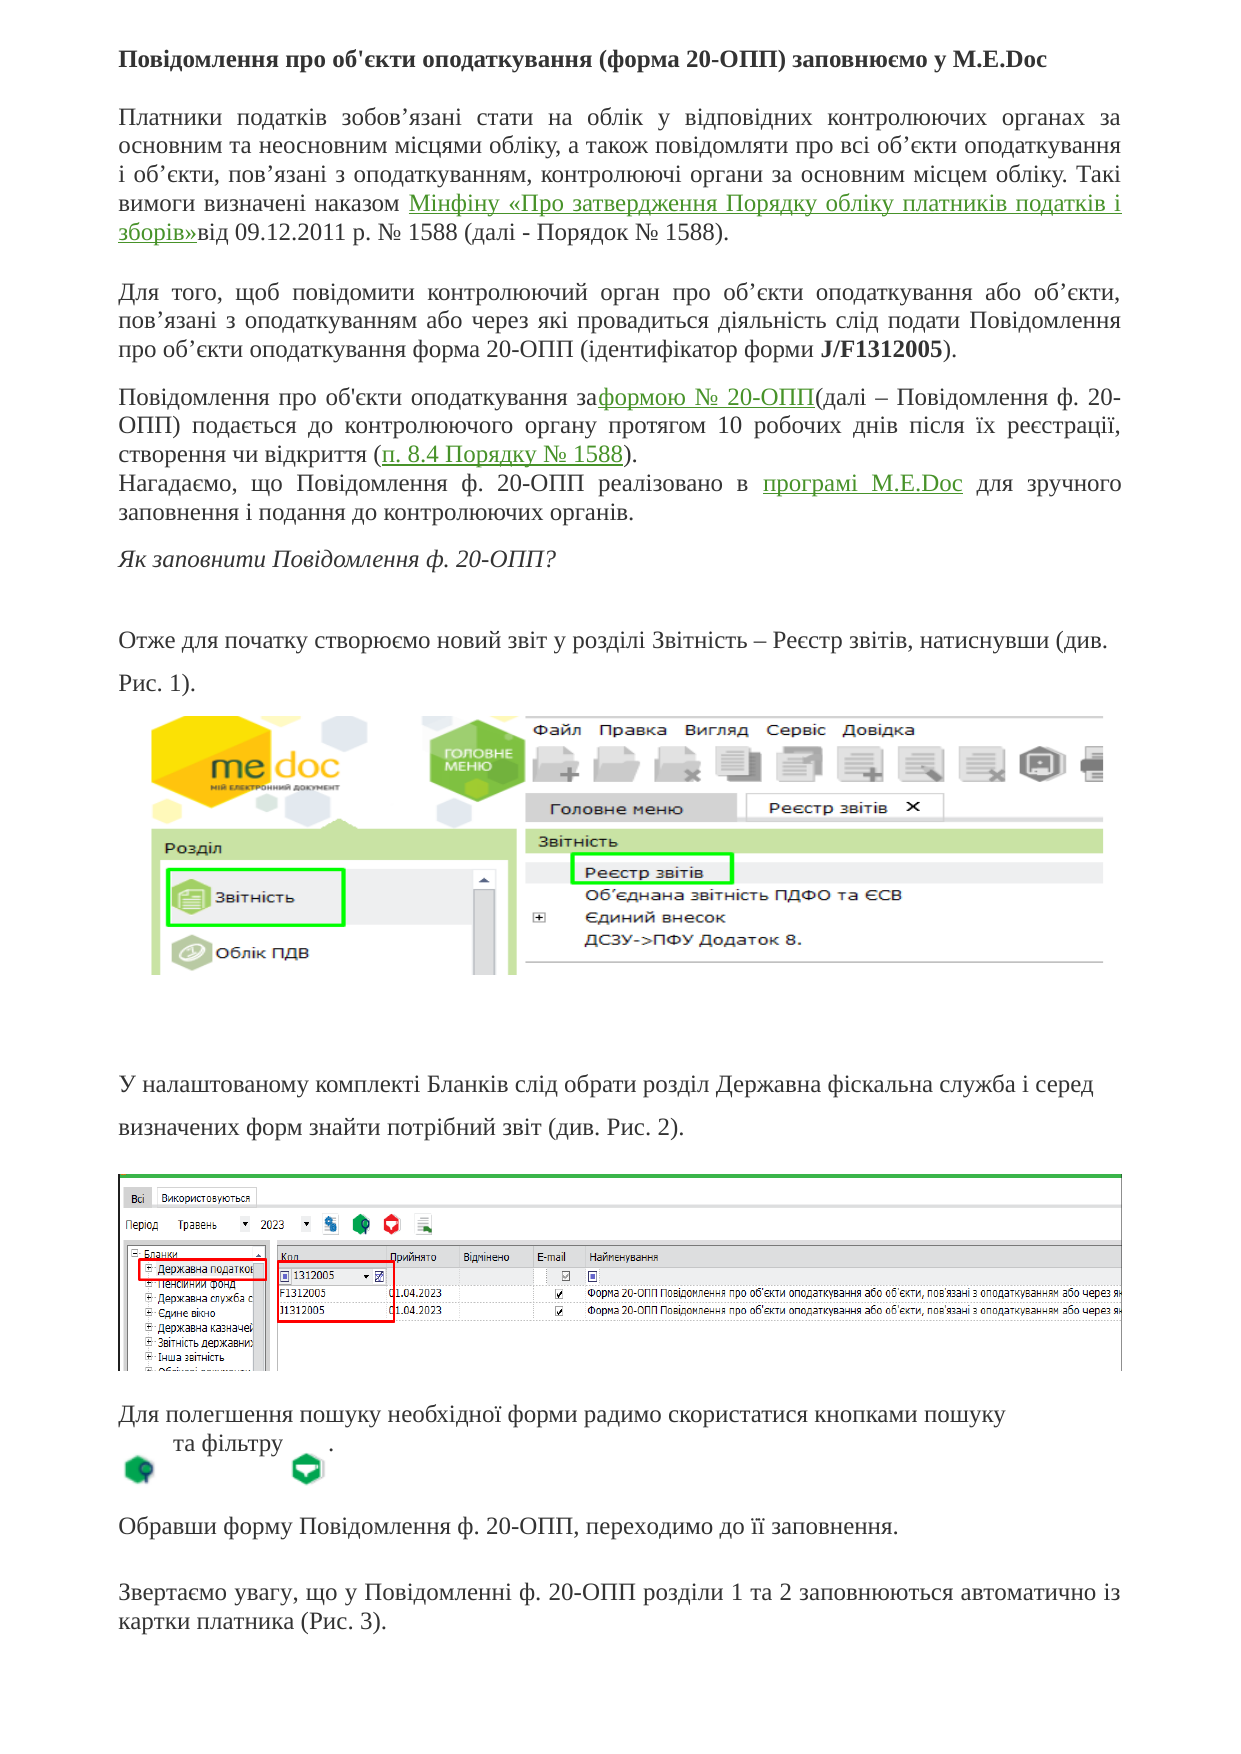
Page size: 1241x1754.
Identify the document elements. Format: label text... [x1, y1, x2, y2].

text та фільтру . [118, 1428, 1122, 1492]
text Нагадаємо, що Повідомлення ф. 20-ОПП реалізовано в програмі M.E.Doc для зручного заповнення і подання до контролюючих органів. [118, 468, 1122, 526]
text У налаштованому комплекті Бланків слід обрати розділ Державна фіскальна служба і серед визначених форм знайти потрібний звіт (див. Рис. 2). [118, 1069, 1122, 1141]
text Для того, щоб повідомити контролюючий орган про об’єкти оподаткування або об’єкти, пов’язані з оподаткуванням або через які провадиться діяльність слід подати Повідомлення про об’єкти оподаткування форма 20-ОПП (ідентифікатор форми J/F1312005). [118, 277, 1122, 363]
text Обравши форму Повідомлення ф. 20-ОПП, переходимо до її заповнення. [118, 1511, 1122, 1539]
text Як заповнити Повідомлення ф. 20-ОПП? [118, 544, 1122, 573]
text Для полегшення пошуку необхідної форми радимо скористатися кнопками пошуку [118, 1399, 1122, 1428]
text Повідомлення про об'єкти оподаткування (форма 20-ОПП) заповнюємо у М.Е.Dос [118, 44, 1122, 73]
text Повідомлення про об'єкти оподаткування заформою № 20-ОПП(далі – Повідомлення ф. 20-ОПП) подається до контролюючого органу протягом 10 робочих днів після їх реєстрації, створення чи відкриття (п. 8.4 Порядку № 1588). [118, 382, 1122, 468]
text Платники податків зобов’язані стати на облік у відповідних контролюючих органах за основним та неосновним місцями обліку, а також повідомляти про всі об’єкти оподаткування і об’єкти, пов’язані з оподаткуванням, контролюючі органи за основним місцем обліку. Такі вимоги визначені наказом Мінфіну «Про затвердження Порядку обліку платників податків і зборів»від 09.12.2011 р. № 1588 (далі - Порядок № 1588). [118, 102, 1122, 246]
text Звертаємо увагу, що у Повідомленні ф. 20-ОПП розділи 1 та 2 заповнюються автоматично із картки платника (Рис. 3). [118, 1577, 1122, 1634]
text Отже для початку створюємо новий звіт у розділі Звітність – Реєстр звітів, натиснувши (див. Рис. 1). [118, 625, 1122, 697]
